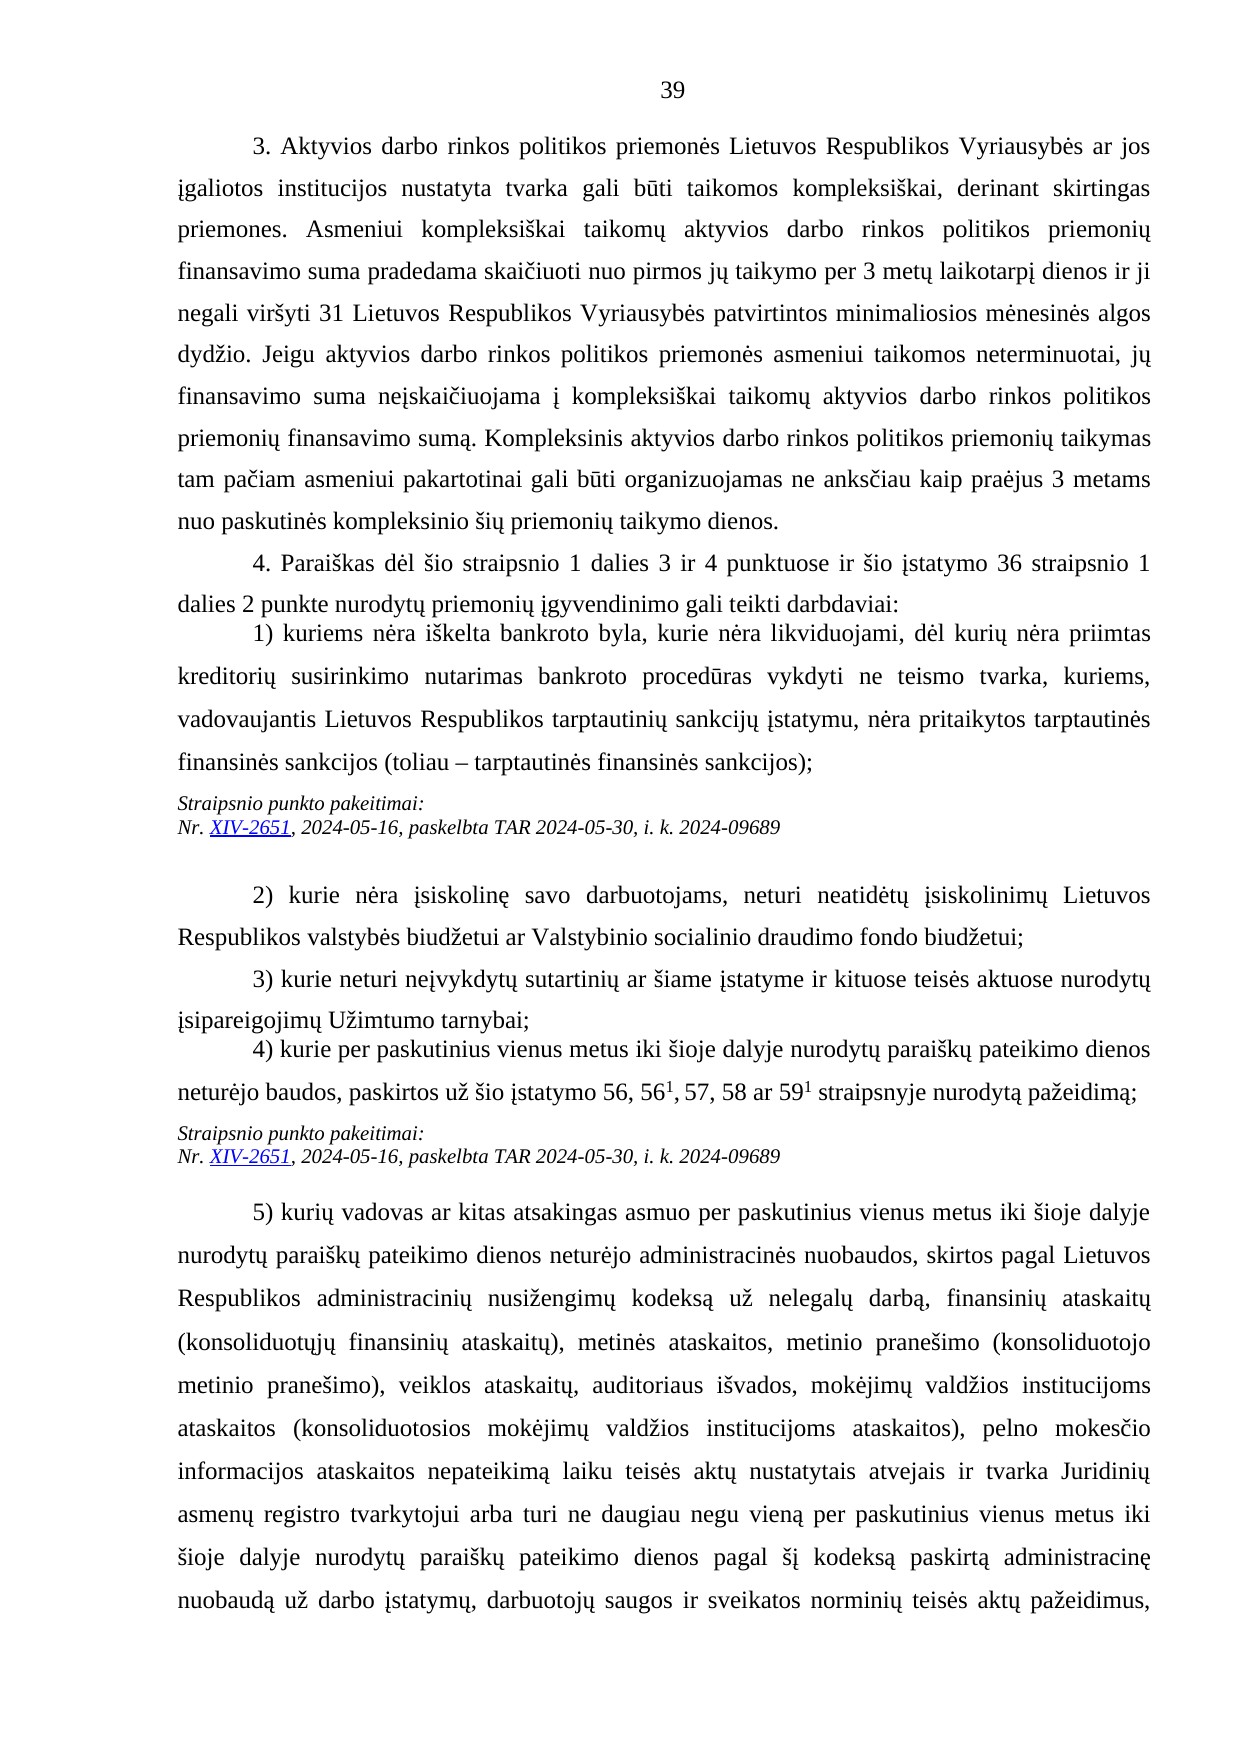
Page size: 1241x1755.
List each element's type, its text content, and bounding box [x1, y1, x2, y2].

text 5) kurių vadovas ar kitas atsakingas asmuo per paskutinius vienus metus iki šioje dalyje nurodytų paraiškų pateikimo dienos neturėjo administracinės nuobaudos, skirtos pagal Lietuvos Respublikos administracinių nusižengimų kodeksą už nelegalų darbą, finansinių ataskaitų (konsoliduotųjų finansinių ataskaitų), metinės ataskaitos, metinio pranešimo (konsoliduotojo metinio pranešimo), veiklos ataskaitų, auditoriaus išvados, mokėjimų valdžios institucijoms ataskaitos (konsoliduotosios mokėjimų valdžios institucijoms ataskaitos), pelno mokesčio informacijos ataskaitos nepateikimą laiku teisės aktų nustatytais atvejais ir tvarka Juridinių asmenų registro tvarkytojui arba turi ne daugiau negu vieną per paskutinius vienus metus iki šioje dalyje nurodytų paraiškų pateikimo dienos pagal šį kodeksą paskirtą administracinę nuobaudą už darbo įstatymų, darbuotojų saugos ir sveikatos norminių teisės aktų pažeidimus, [177, 1197, 1152, 1614]
text 1) kuriems nėra iškelta bankroto byla, kurie nėra likviduojami, dėl kurių nėra priimtas kreditorių susirinkimo nutarimas bankroto procedūras vykdyti ne teismo tvarka, kuriems, vadovaujantis Lietuvos Respublikos tarptautinių sankcijų įstatymu, nėra pritaikytos tarptautinės finansinės sankcijos (toliau – tarptautinės finansinės sankcijos); [177, 618, 1152, 776]
text 3. Aktyvios darbo rinkos politikos priemonės Lietuvos Respublikos Vyriausybės ar jos įgaliotos institucijos nustatyta tvarka gali būti taikomos kompleksiškai, derinant skirtingas priemones. Asmeniui kompleksiškai taikomų aktyvios darbo rinkos politikos priemonių finansavimo suma pradedama skaičiuoti nuo pirmos jų taikymo per 3 metų laikotarpį dienos ir ji negali viršyti 31 Lietuvos Respublikos Vyriausybės patvirtintos minimaliosios mėnesinės algos dydžio. Jeigu aktyvios darbo rinkos politikos priemonės asmeniui taikomos neterminuotai, jų finansavimo suma neįskaičiuojama į kompleksiškai taikomų aktyvios darbo rinkos politikos priemonių finansavimo sumą. Kompleksinis aktyvios darbo rinkos politikos priemonių taikymas tam pačiam asmeniui pakartotinai gali būti organizuojamas ne anksčiau kaip praėjus 3 metams nuo paskutinės kompleksinio šių priemonių taikymo dienos. [177, 118, 1152, 535]
text 4) kurie per paskutinius vienus metus iki šioje dalyje nurodytų paraiškų pateikimo dienos neturėjo baudos, paskirtos už šio įstatymo 56, 561, 57, 58 ar 591 straipsnyje nurodytą pažeidimą; [177, 1034, 1152, 1106]
text 4. Paraiškas dėl šio straipsnio 1 dalies 3 ir 4 punktuose ir šio įstatymo 36 straipsnio 1 dalies 2 punkte nurodytų priemonių įgyvendinimo gali teikti darbdaviai: [177, 535, 1152, 618]
text Straipsnio punkto pakeitimai: [177, 791, 1152, 815]
text 3) kurie neturi neįvykdytų sutartinių ar šiame įstatyme ir kituose teisės aktuose nurodytų įsipareigojimų Užimtumo tarnybai; [177, 951, 1152, 1034]
text 2) kurie nėra įsiskolinę savo darbuotojams, neturi neatidėtų įsiskolinimų Lietuvos Respublikos valstybės biudžetui ar Valstybinio socialinio draudimo fondo biudžetui; [177, 867, 1152, 951]
text Nr. XIV-2651, 2024-05-16, paskelbta TAR 2024-05-30, i. k. 2024-09689 [177, 1144, 1152, 1168]
text Straipsnio punkto pakeitimai: [177, 1120, 1152, 1144]
text Nr. XIV-2651, 2024-05-16, paskelbta TAR 2024-05-30, i. k. 2024-09689 [177, 815, 1152, 839]
